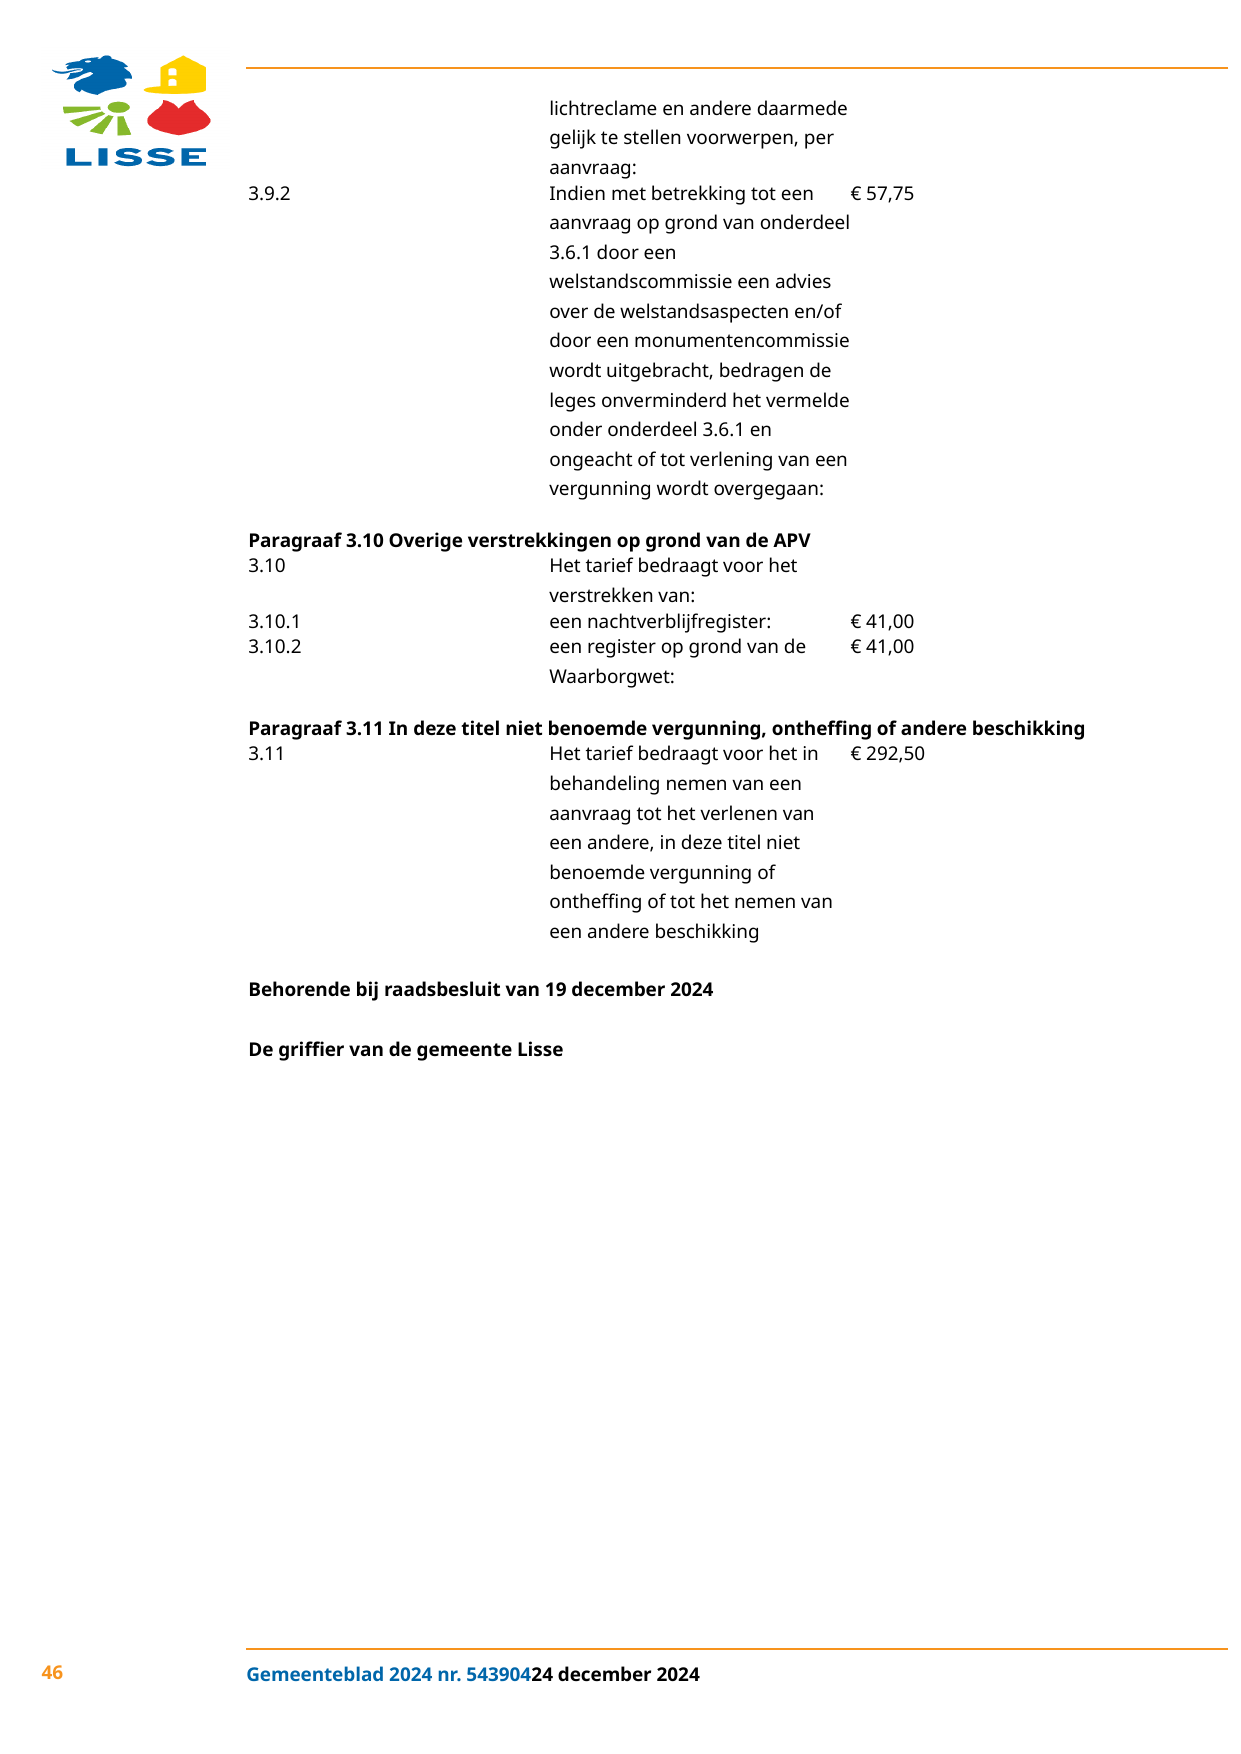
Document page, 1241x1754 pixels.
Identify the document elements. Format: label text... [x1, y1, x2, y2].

table_cell [248, 689, 549, 715]
table_cell een register op grond van de Waarborgwet: [549, 634, 850, 689]
table_cell 3.10 [248, 553, 549, 608]
table_cell € 57,75 [850, 180, 1152, 501]
table_cell € 292,50 [850, 741, 1152, 944]
table_cell [850, 501, 1152, 527]
table_cell Indien met betrekking tot een aanvraag op grond van onderdeel 3.6.1 door een welstandscommissie een advies over de welstandsaspecten en/of door een monumentencommissie wordt uitgebracht, bedragen de leges onverminderd het vermelde onder onderdeel 3.6.1 en ongeacht of tot verlening van een vergunning wordt overgegaan: [549, 180, 850, 501]
table_cell Paragraaf 3.11 In deze titel niet benoemde vergunning, ontheffing of andere beschikking [248, 715, 1152, 741]
text De griffier van de gemeente Lisse [248, 1036, 1152, 1061]
table_cell [850, 553, 1152, 608]
table_cell Het tarief bedraagt voor het verstrekken van: [549, 553, 850, 608]
table_cell [549, 501, 850, 527]
table_cell [850, 689, 1152, 715]
table_cell € 41,00 [850, 634, 1152, 689]
table_cell [850, 95, 1152, 180]
table_cell 3.10.1 [248, 608, 549, 634]
table_cell 3.10.2 [248, 634, 549, 689]
table_cell [248, 95, 549, 180]
table_cell 3.11 [248, 741, 549, 944]
table_cell Het tarief bedraagt voor het in behandeling nemen van een aanvraag tot het verlenen van een andere, in deze titel niet benoemde vergunning of ontheffing of tot het nemen van een andere beschikking [549, 741, 850, 944]
table_cell Paragraaf 3.10 Overige verstrekkingen op grond van de APV [248, 527, 1152, 553]
table_cell een nachtverblijfregister: [549, 608, 850, 634]
table_cell 3.9.2 [248, 180, 549, 501]
table_cell [248, 501, 549, 527]
table_cell lichtreclame en andere daarmede gelijk te stellen voorwerpen, per aanvraag: [549, 95, 850, 180]
table_cell € 41,00 [850, 608, 1152, 634]
text Behorende bij raadsbesluit van 19 december 2024 [248, 977, 1152, 1002]
picture [41, 47, 231, 172]
table_cell [549, 689, 850, 715]
